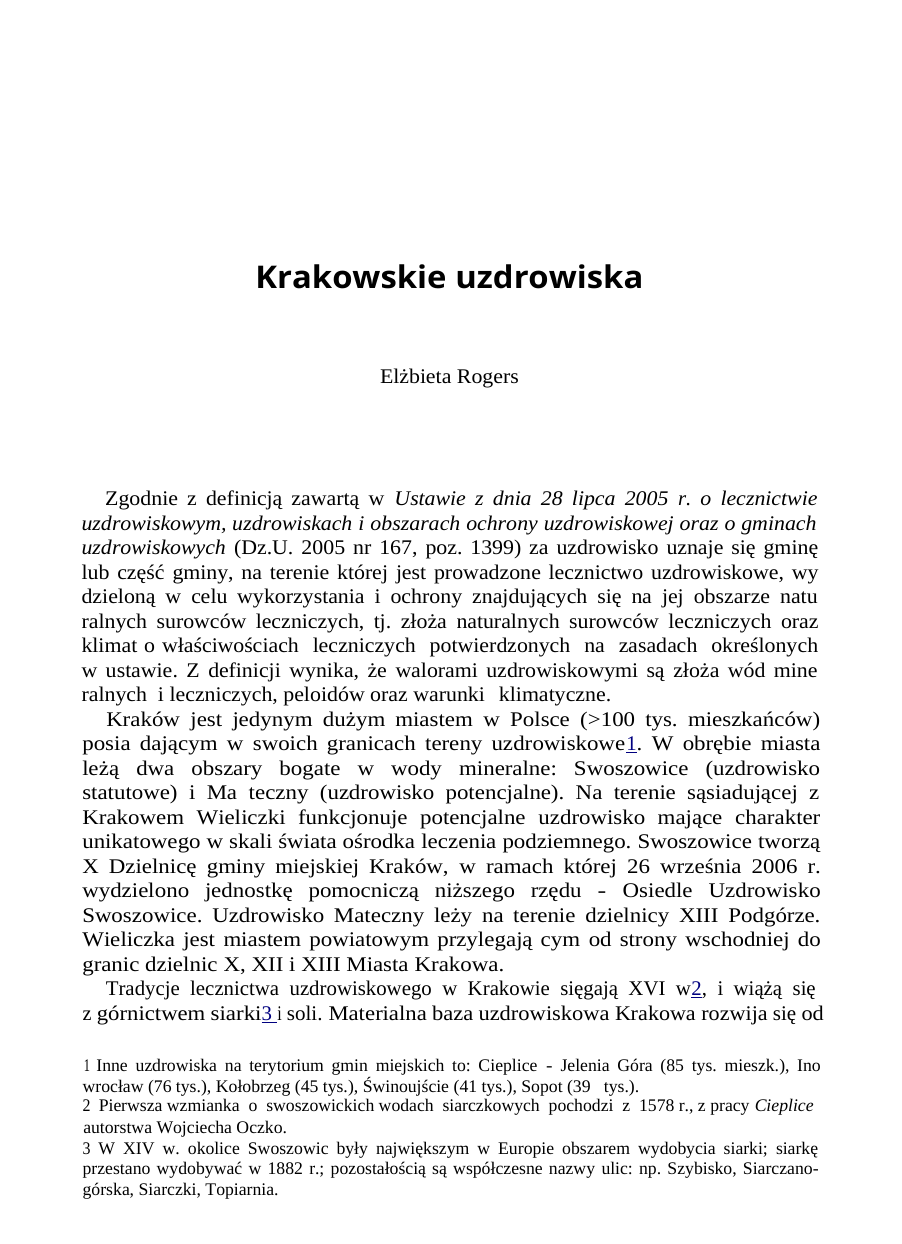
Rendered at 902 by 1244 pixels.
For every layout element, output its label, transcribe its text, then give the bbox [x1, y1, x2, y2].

text Tradycje lecznictwa uzdrowiskowego w Krakowie sięgają XVI w2, i wiążą się [106, 976, 901, 1000]
text 3 W XIV w. okolice Swoszowic były największym w Europie obszarem wydobycia siarki; siarkę przestano wydobywać w 1882 r.; pozostałością są współczesne nazwy ulic: np. Szybisko, Siarczano- górska, Siarczki, Topiarnia. [82, 1137, 820, 1199]
text autorstwa Wojciecha Oczko. [83, 1117, 901, 1137]
text 1 Inne uzdrowiska na terytorium gmin miejskich to: Cieplice - Jelenia Góra (85 tys. mieszk.), Ino­ wrocław (76 tys.), Kołobrzeg (45 tys.), Świnoujście (41 tys.), Sopot (39 tys.). [82, 1055, 821, 1096]
text Kraków jest jedynym dużym miastem w Polsce (>100 tys. mieszkańców) posia­ dającym w swoich granicach tereny uzdrowiskowe1. W obrębie miasta leżą dwa obszary bogate w wody mineralne: Swoszowice (uzdrowisko statutowe) i Ma­ teczny (uzdrowisko potencjalne). Na terenie sąsiadującej z Krakowem Wieliczki funkcjonuje potencjalne uzdrowisko mające charakter unikatowego w skali świata ośrodka leczenia podziemnego. Swoszowice tworzą X Dzielnicę gminy miejskiej Kraków, w ramach której 26 września 2006 r. wydzielono jednostkę pomocniczą niższego rzędu - Osiedle Uzdrowisko Swoszowice. Uzdrowisko Mateczny leży na terenie dzielnicy XIII Podgórze. Wieliczka jest miastem powiatowym przylegają­ cym od strony wschodniej do granic dzielnic X, XII i XIII Miasta Krakowa. [82, 707, 821, 976]
text Krakowskie uzdrowiska [103, 255, 796, 298]
text z górnictwem siarki3 i soli. Materialna baza uzdrowiskowa Krakowa rozwija się od [82, 1001, 901, 1025]
text Elżbieta Rogers [103, 364, 796, 388]
text 2 Pierwsza wzmianka o swoszowickich wodach siarczkowych pochodzi z 1578 r., z pracy Cieplice [82, 1096, 901, 1116]
text Zgodnie z definicją zawartą w Ustawie z dnia 28 lipca 2005 r. o lecznictwie uzdrowiskowym, uzdrowiskach i obszarach ochrony uzdrowiskowej oraz o gminach uzdrowiskowych (Dz.U. 2005 nr 167, poz. 1399) za uzdrowisko uznaje się gminę lub część gminy, na terenie której jest prowadzone lecznictwo uzdrowiskowe, wy­ dzieloną w celu wykorzystania i ochrony znajdujących się na jej obszarze natu­ ralnych surowców leczniczych, tj. złoża naturalnych surowców leczniczych oraz klimat o właściwościach leczniczych potwierdzonych na zasadach określonych w ustawie. Z definicji wynika, że walorami uzdrowiskowymi są złoża wód mine­ ralnych i leczniczych, peloidów oraz warunki klimatyczne. [81, 486, 819, 706]
